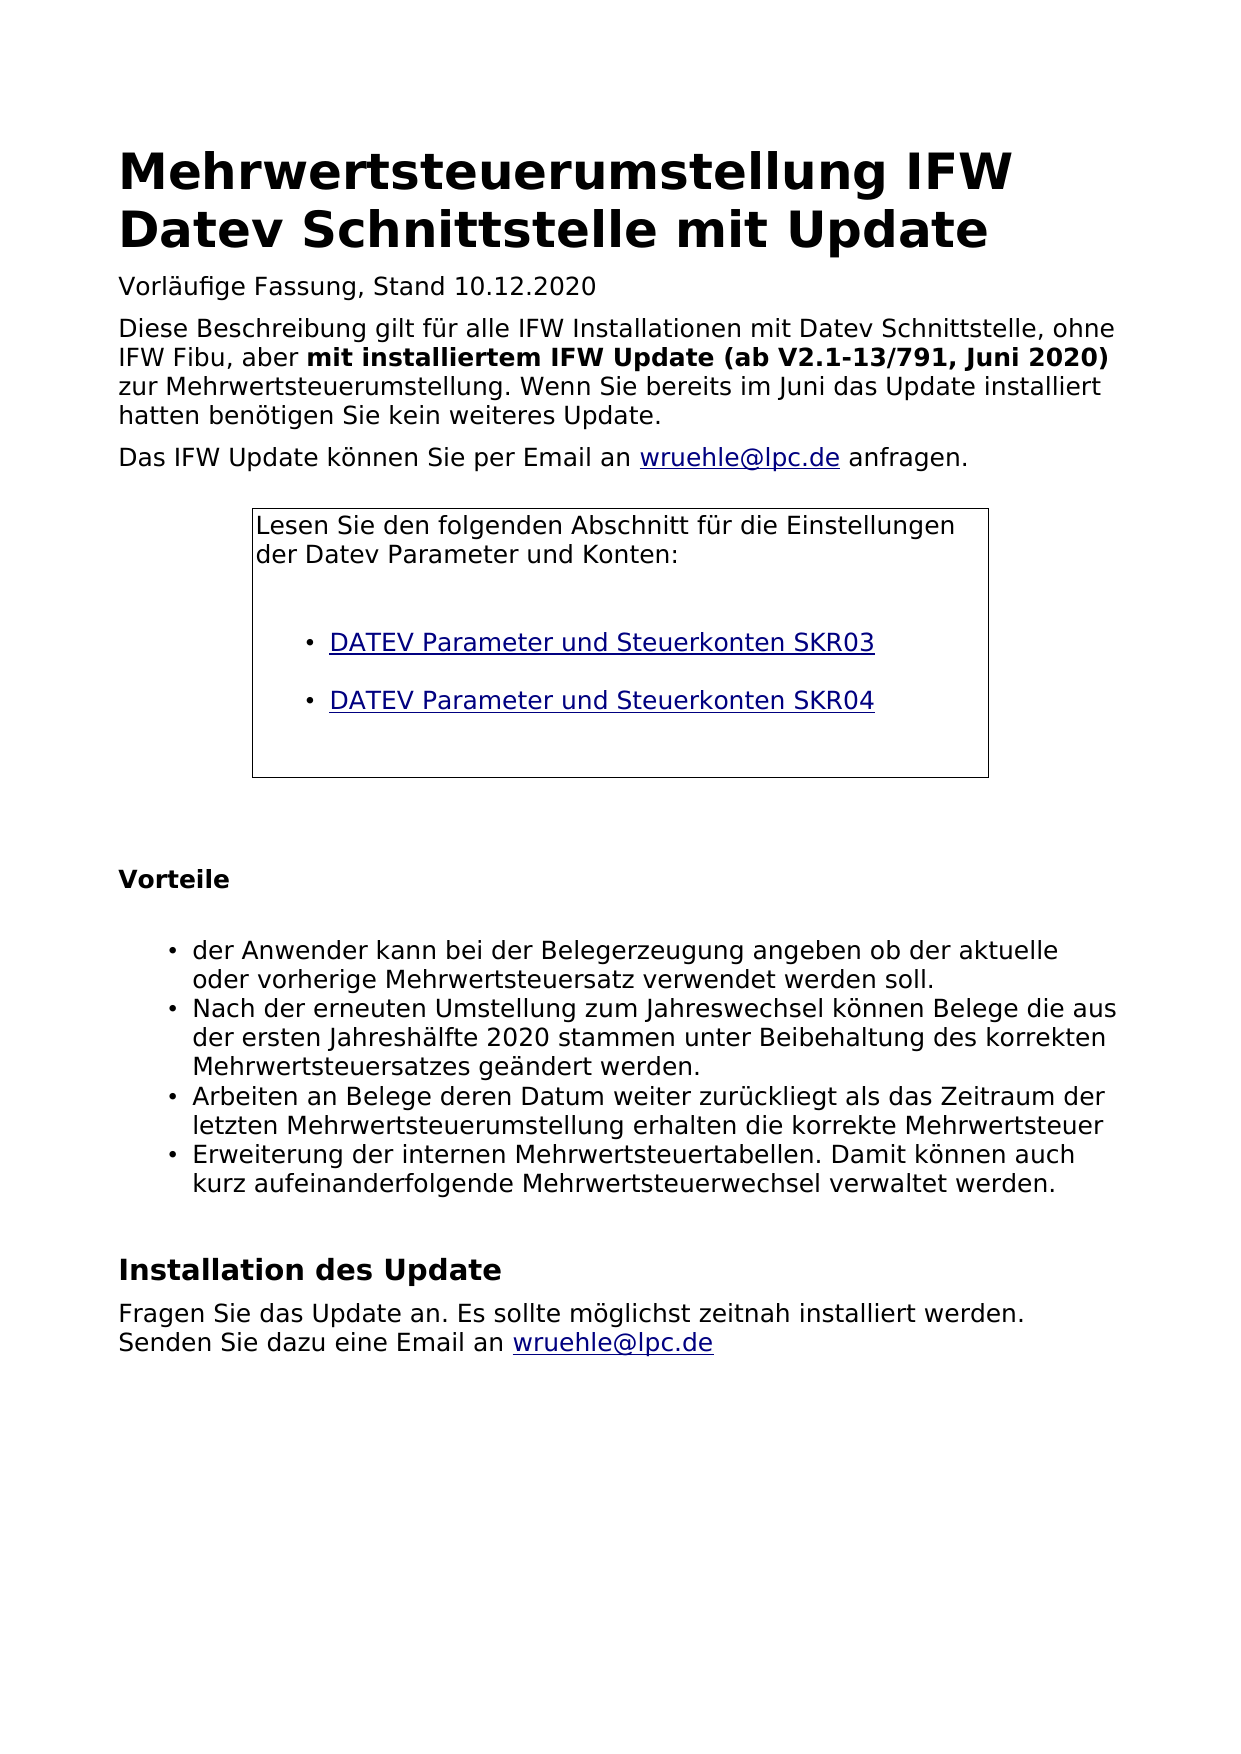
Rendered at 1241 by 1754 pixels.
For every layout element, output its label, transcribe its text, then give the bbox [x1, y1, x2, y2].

text Vorläufige Fassung, Stand 10.12.2020 [118, 272, 1122, 301]
subtitle Installation des Update [118, 1253, 1122, 1287]
subtitle Mehrwertsteuerumstellung IFW Datev Schnittstelle mit Update [118, 143, 1122, 259]
list Nach der erneuten Umstellung zum Jahreswechsel können Belege die aus der ersten Jahreshälfte 2020 stammen unter Beibehaltung des korrekten Mehrwertsteuersatzes geändert werden. [177, 994, 1122, 1082]
list Arbeiten an Belege deren Datum weiter zurückliegt als das Zeitraum der letzten Mehrwertsteuerumstellung erhalten die korrekte Mehrwertsteuer [177, 1082, 1122, 1140]
subtitle Vorteile [118, 865, 1122, 894]
list der Anwender kann bei der Belegerzeugung angeben ob der aktuelle oder vorherige Mehrwertsteuersatz verwendet werden soll. [177, 936, 1122, 994]
text Das IFW Update können Sie per Email an wruehle@lpc.de anfragen. [118, 443, 1122, 472]
text Fragen Sie das Update an. Es sollte möglichst zeitnah installiert werden. Senden Sie dazu eine Email an wruehle@lpc.de [118, 1299, 1122, 1358]
text Diese Beschreibung gilt für alle IFW Installationen mit Datev Schnittstelle, ohne IFW Fibu, aber mit installiertem IFW Update (ab V2.1-13/791, Juni 2020) zur Mehrwertsteuerumstellung. Wenn Sie bereits im Juni das Update installiert hatten benötigen Sie kein weiteres Update. [118, 314, 1122, 430]
table_header Lesen Sie den folgenden Abschnitt für die Einstellungen der Datev Parameter und Konten: DATEV Parameter und Steuerkonten SKR03 DATEV Parameter und Steuerkonten SKR04 [253, 509, 988, 777]
list Erweiterung der internen Mehrwertsteuertabellen. Damit können auch kurz aufeinanderfolgende Mehrwertsteuerwechsel verwaltet werden. [177, 1140, 1122, 1198]
